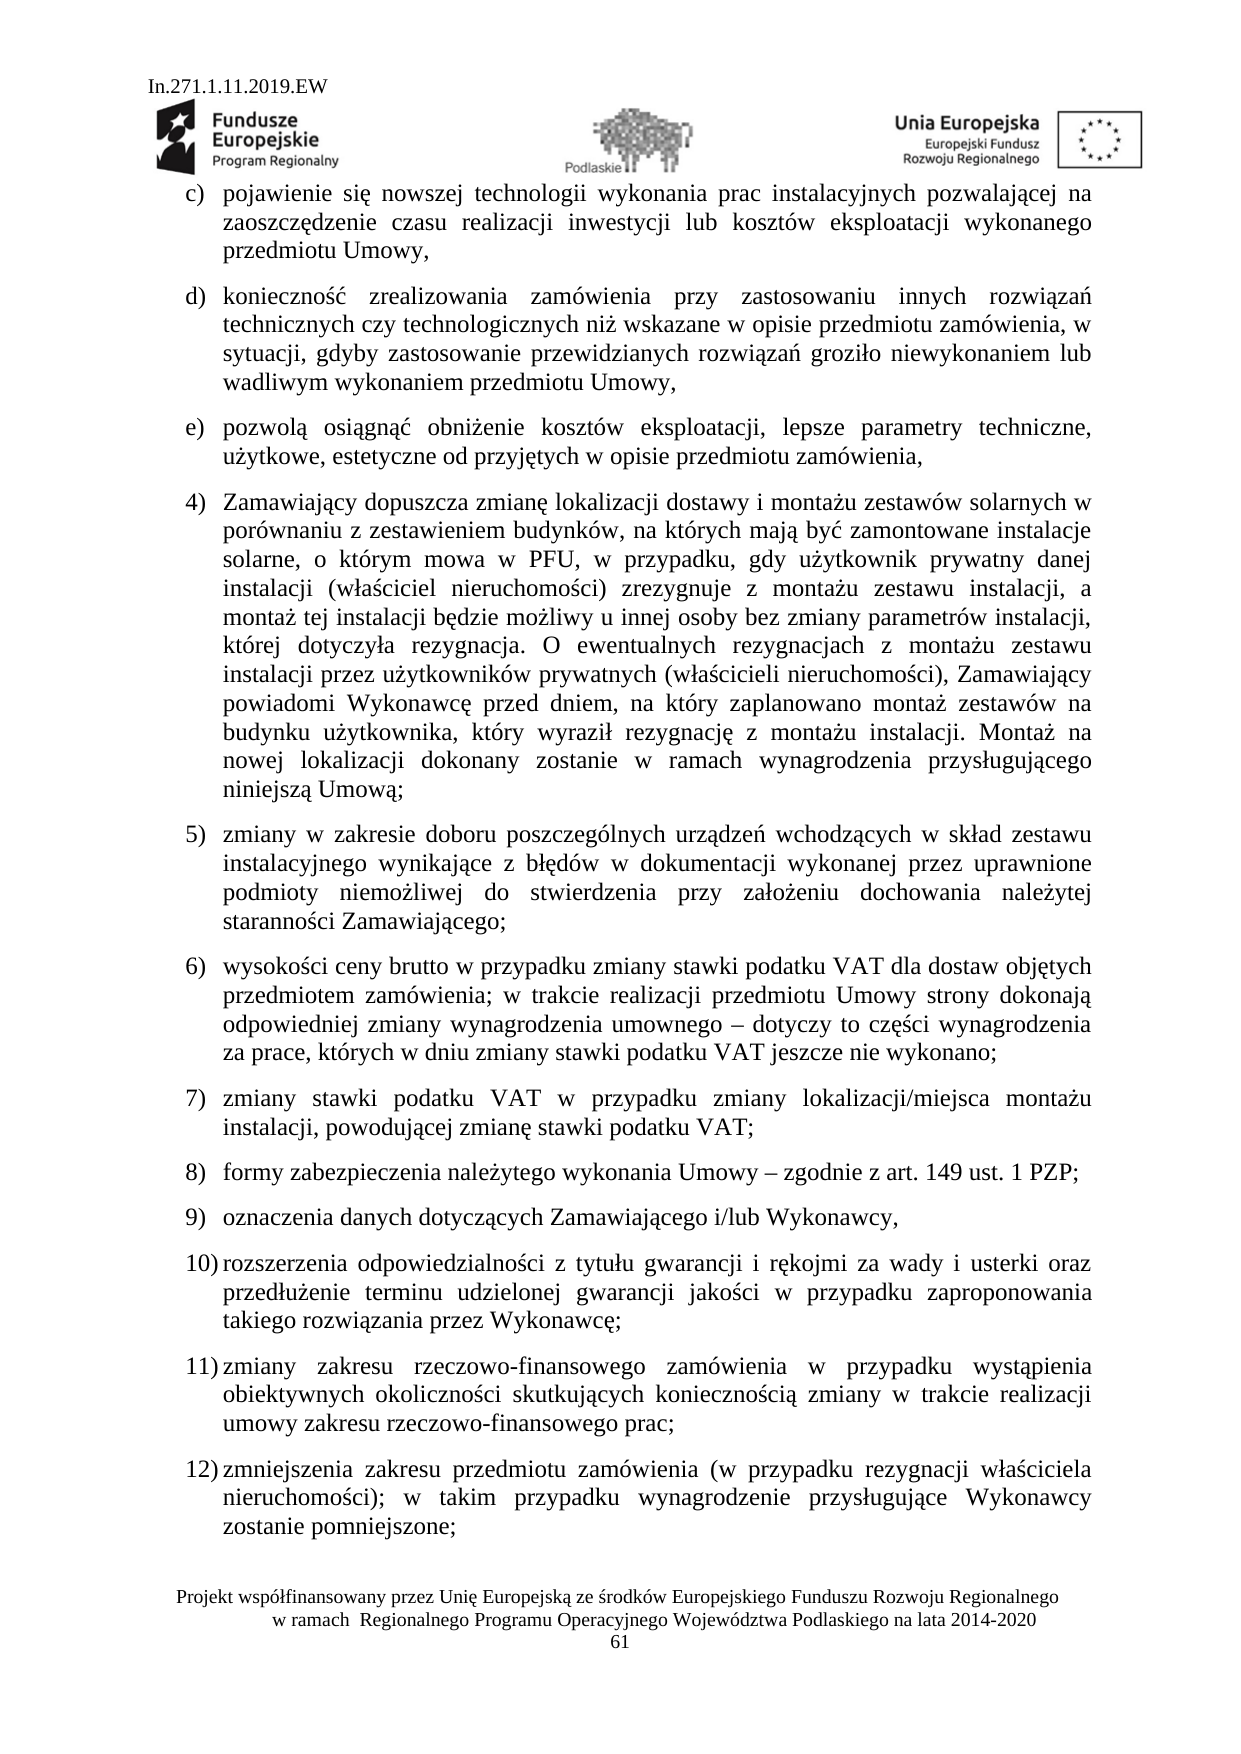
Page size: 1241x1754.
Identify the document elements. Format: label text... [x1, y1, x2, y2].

list oznaczenia danych dotyczących Zamawiającego i/lub Wykonawcy, [185, 1202, 1092, 1231]
list zmiany stawki podatku VAT w przypadku zmiany lokalizacji/miejsca montażu instalacji, powodującej zmianę stawki podatku VAT; [185, 1083, 1092, 1140]
list konieczność zrealizowania zamówienia przy zastosowaniu innych rozwiązań technicznych czy technologicznych niż wskazane w opisie przedmiotu zamówienia, w sytuacji, gdyby zastosowanie przewidzianych rozwiązań groziło niewykonaniem lub wadliwym wykonaniem przedmiotu Umowy, [185, 281, 1092, 396]
list zmiany zakresu rzeczowo-finansowego zamówienia w przypadku wystąpienia obiektywnych okoliczności skutkujących koniecznością zmiany w trakcie realizacji umowy zakresu rzeczowo-finansowego prac; [185, 1351, 1092, 1437]
list pojawienie się nowszej technologii wykonania prac instalacyjnych pozwalającej na zaoszczędzenie czasu realizacji inwestycji lub kosztów eksploatacji wykonanego przedmiotu Umowy, [185, 178, 1092, 264]
list rozszerzenia odpowiedzialności z tytułu gwarancji i rękojmi za wady i usterki oraz przedłużenie terminu udzielonej gwarancji jakości w przypadku zaproponowania takiego rozwiązania przez Wykonawcę; [185, 1248, 1092, 1334]
list pozwolą osiągnąć obniżenie kosztów eksploatacji, lepsze parametry techniczne, użytkowe, estetyczne od przyjętych w opisie przedmiotu zamówienia, [185, 412, 1092, 470]
list wysokości ceny brutto w przypadku zmiany stawki podatku VAT dla dostaw objętych przedmiotem zamówienia; w trakcie realizacji przedmiotu Umowy strony dokonają odpowiedniej zmiany wynagrodzenia umownego – dotyczy to części wynagrodzenia za prace, których w dniu zmiany stawki podatku VAT jeszcze nie wykonano; [185, 951, 1092, 1066]
list zmiany w zakresie doboru poszczególnych urządzeń wchodzących w skład zestawu instalacyjnego wynikające z błędów w dokumentacji wykonanej przez uprawnione podmioty niemożliwej do stwierdzenia przy założeniu dochowania należytej staranności Zamawiającego; [185, 819, 1092, 934]
list formy zabezpieczenia należytego wykonania Umowy – zgodnie z art. 149 ust. 1 PZP; [185, 1157, 1092, 1186]
list Zamawiający dopuszcza zmianę lokalizacji dostawy i montażu zestawów solarnych w porównaniu z zestawieniem budynków, na których mają być zamontowane instalacje solarne, o którym mowa w PFU, w przypadku, gdy użytkownik prywatny danej instalacji (właściciel nieruchomości) zrezygnuje z montażu zestawu instalacji, a montaż tej instalacji będzie możliwy u innej osoby bez zmiany parametrów instalacji, której dotyczyła rezygnacja. O ewentualnych rezygnacjach z montażu zestawu instalacji przez użytkowników prywatnych (właścicieli nieruchomości), Zamawiający powiadomi Wykonawcę przed dniem, na który zaplanowano montaż zestawów na budynku użytkownika, który wyraził rezygnację z montażu instalacji. Montaż na nowej lokalizacji dokonany zostanie w ramach wynagrodzenia przysługującego niniejszą Umową; [185, 487, 1092, 803]
list zmniejszenia zakresu przedmiotu zamówienia (w przypadku rezygnacji właściciela nieruchomości); w takim przypadku wynagrodzenie przysługujące Wykonawcy zostanie pomniejszone; [185, 1454, 1092, 1540]
